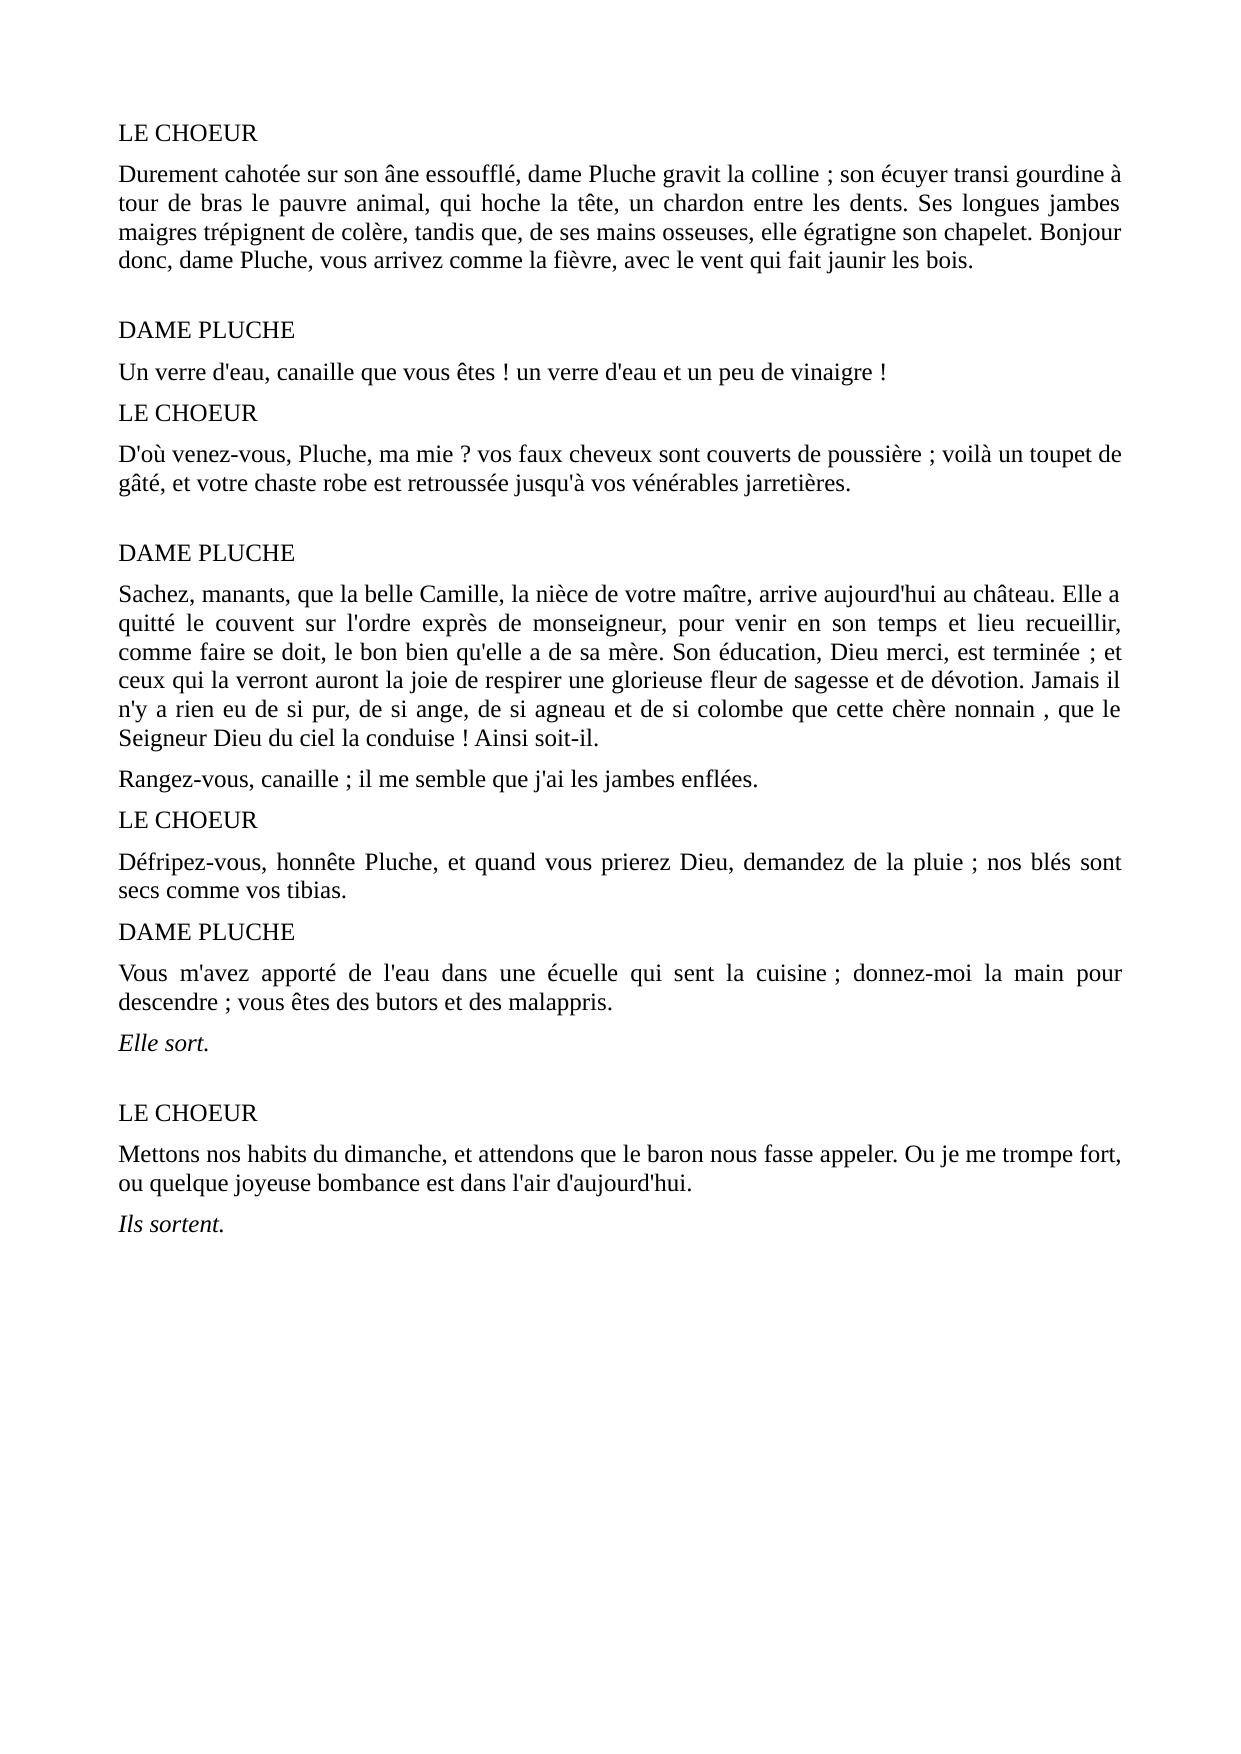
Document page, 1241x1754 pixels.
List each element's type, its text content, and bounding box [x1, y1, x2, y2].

text LE CHOEUR [118, 1069, 1122, 1127]
text LE CHOEUR [118, 806, 1122, 834]
text LE CHOEUR [118, 398, 1122, 427]
text Sachez, manants, que la belle Camille, la nièce de votre maître, arrive aujourd'hui au château. Elle a quitté le couvent sur l'ordre exprès de monseigneur, pour venir en son temps et lieu recueillir, comme faire se doit, le bon bien qu'elle a de sa mère. Son éducation, Dieu merci, est terminée ; et ceux qui la verront auront la joie de respirer une glorieuse fleur de sagesse et de dévotion. Jamais il n'y a rien eu de si pur, de si ange, de si agneau et de si colombe que cette chère nonnain , que le Seigneur Dieu du ciel la conduise ! Ainsi soit-il. [118, 579, 1122, 752]
text LE CHOEUR [118, 118, 1122, 147]
text Rangez-vous, canaille ; il me semble que j'ai les jambes enflées. [118, 764, 1122, 793]
text D'où venez-vous, Pluche, ma mie ? vos faux cheveux sont couverts de poussière ; voilà un toupet de gâté, et votre chaste robe est retroussée jusqu'à vos vénérables jarretières. [118, 439, 1122, 497]
text DAME PLUCHE [118, 509, 1122, 567]
text Mettons nos habits du dimanche, et attendons que le baron nous fasse appeler. Ou je me trompe fort, ou quelque joyeuse bombance est dans l'air d'aujourd'hui. [118, 1139, 1122, 1197]
text Défripez-vous, honnête Pluche, et quand vous prierez Dieu, demandez de la pluie ; nos blés sont secs comme vos tibias. [118, 847, 1122, 904]
text DAME PLUCHE [118, 917, 1122, 946]
text Ils sortent. [118, 1209, 1122, 1238]
text Un verre d'eau, canaille que vous êtes ! un verre d'eau et un peu de vinaigre ! [118, 357, 1122, 386]
text DAME PLUCHE [118, 287, 1122, 344]
text Elle sort. [118, 1028, 1122, 1057]
text Vous m'avez apporté de l'eau dans une écuelle qui sent la cuisine ; donnez-moi la main pour descendre ; vous êtes des butors et des malappris. [118, 958, 1122, 1016]
text Durement cahotée sur son âne essoufflé, dame Pluche gravit la colline ; son écuyer transi gourdine à tour de bras le pauvre animal, qui hoche la tête, un chardon entre les dents. Ses longues jambes maigres trépignent de colère, tandis que, de ses mains osseuses, elle égratigne son chapelet. Bonjour donc, dame Pluche, vous arrivez comme la fièvre, avec le vent qui fait jaunir les bois. [118, 159, 1122, 274]
